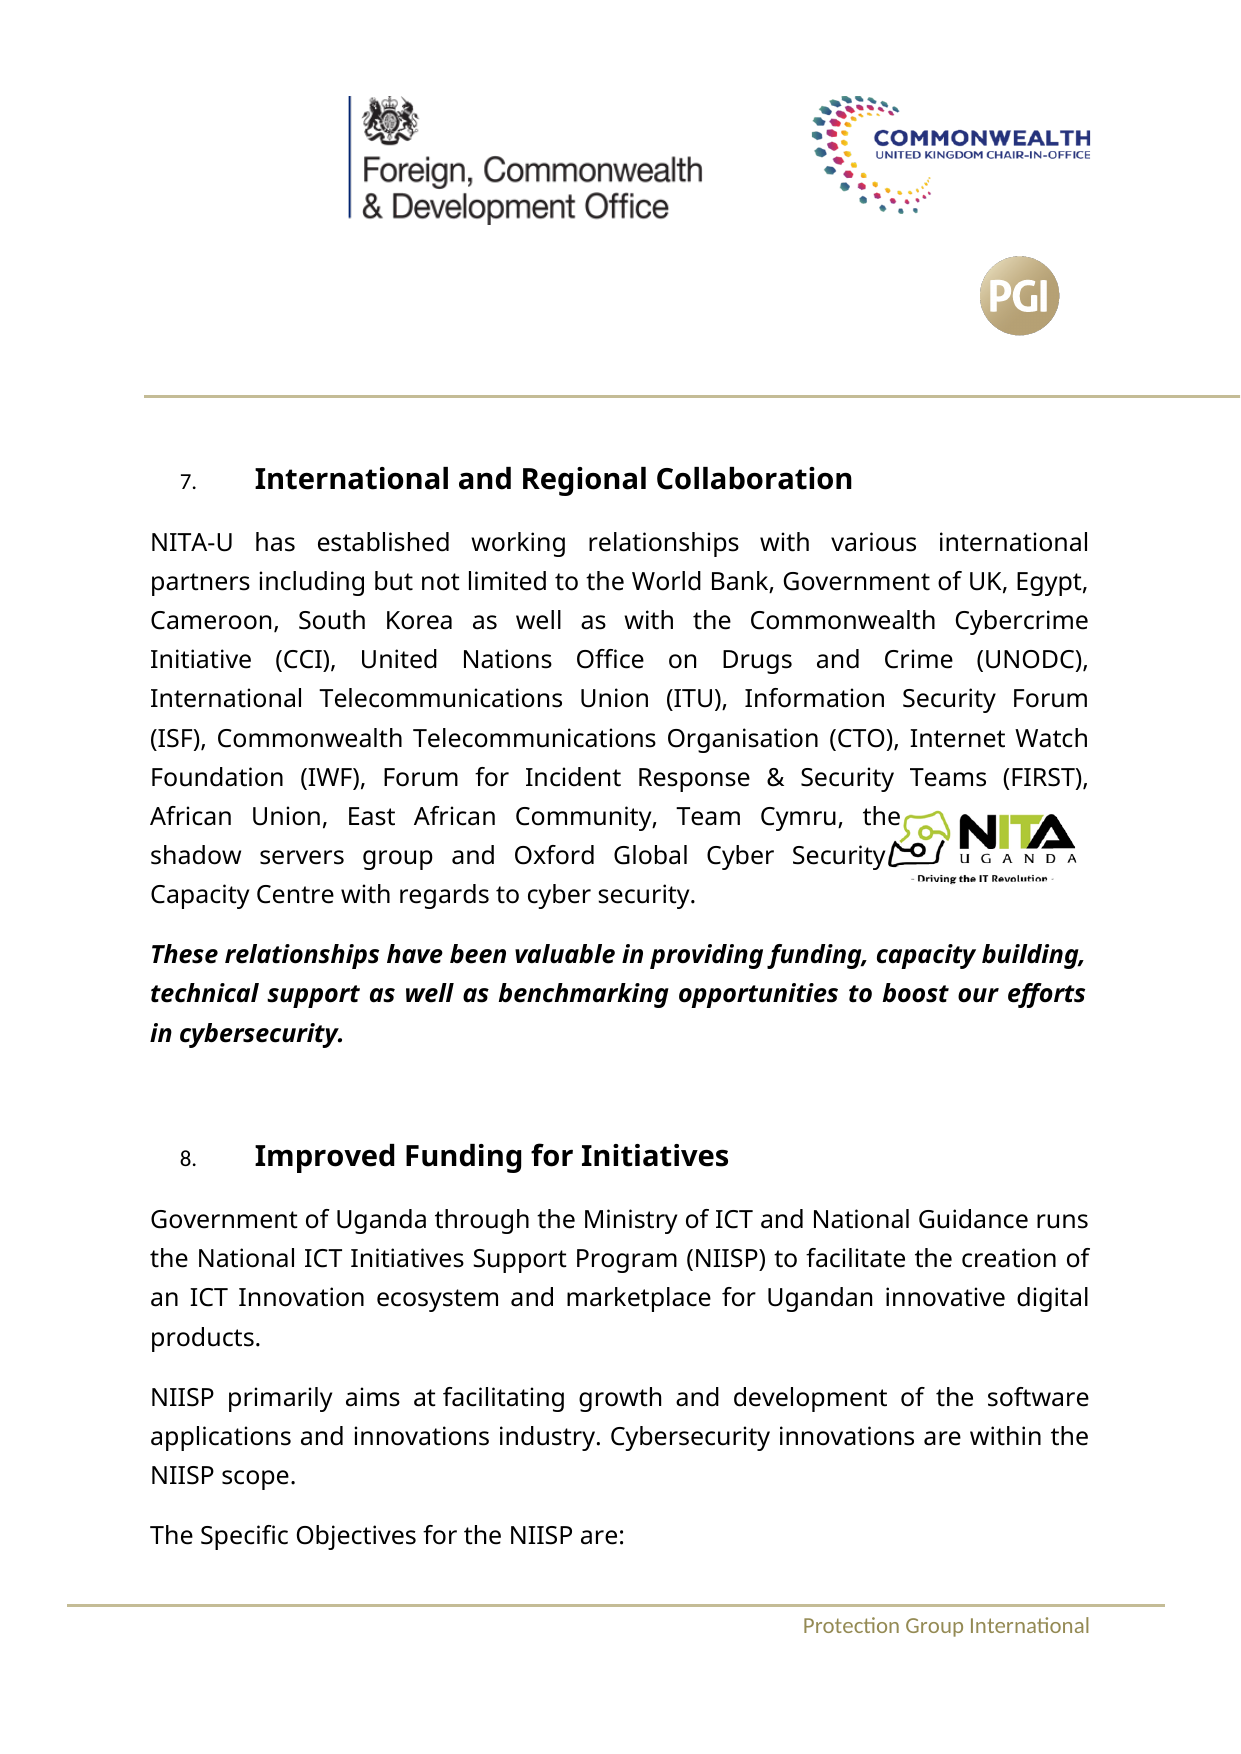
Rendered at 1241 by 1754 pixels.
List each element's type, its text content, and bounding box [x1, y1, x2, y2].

text Government of Uganda through the Ministry of ICT and National Guidance runs the National ICT Initiatives Support Program (NIISP) to facilitate the creation of an ICT Innovation ecosystem and marketplace for Ugandan innovative digital products. [150, 1202, 1090, 1353]
text NITA-U has established working relationships with various international partners including but not limited to the World Bank, Government of UK, Egypt, Cameroon, South Korea as well as with the Commonwealth Cybercrime Initiative (CCI), United Nations Office on Drugs and Crime (UNODC), International Telecommunications Union (ITU), Information Security Forum (ISF), Commonwealth Telecommunications Organisation (CTO), Internet Watch Foundation (IWF), Forum for Incident Response & Security Teams (FIRST), African Union, East African Community, Team Cymru, the shadow servers group and Oxford Global Cyber Security Capacity Centre with regards to cyber security. [150, 524, 1090, 911]
text These relationships have been valuable in providing funding, capacity building, technical support as well as benchmarking opportunities to boost our efforts in cybersecurity. [150, 937, 1090, 1049]
text NIISP primarily aims at facilitating growth and development of the software applications and innovations industry. Cybersecurity innovations are within the NIISP scope. [150, 1379, 1090, 1492]
list Improved Funding for Initiatives [179, 1135, 1090, 1175]
list International and Regional Collaboration [179, 458, 1090, 498]
text The Specific Objectives for the NIISP are: [150, 1518, 1090, 1552]
